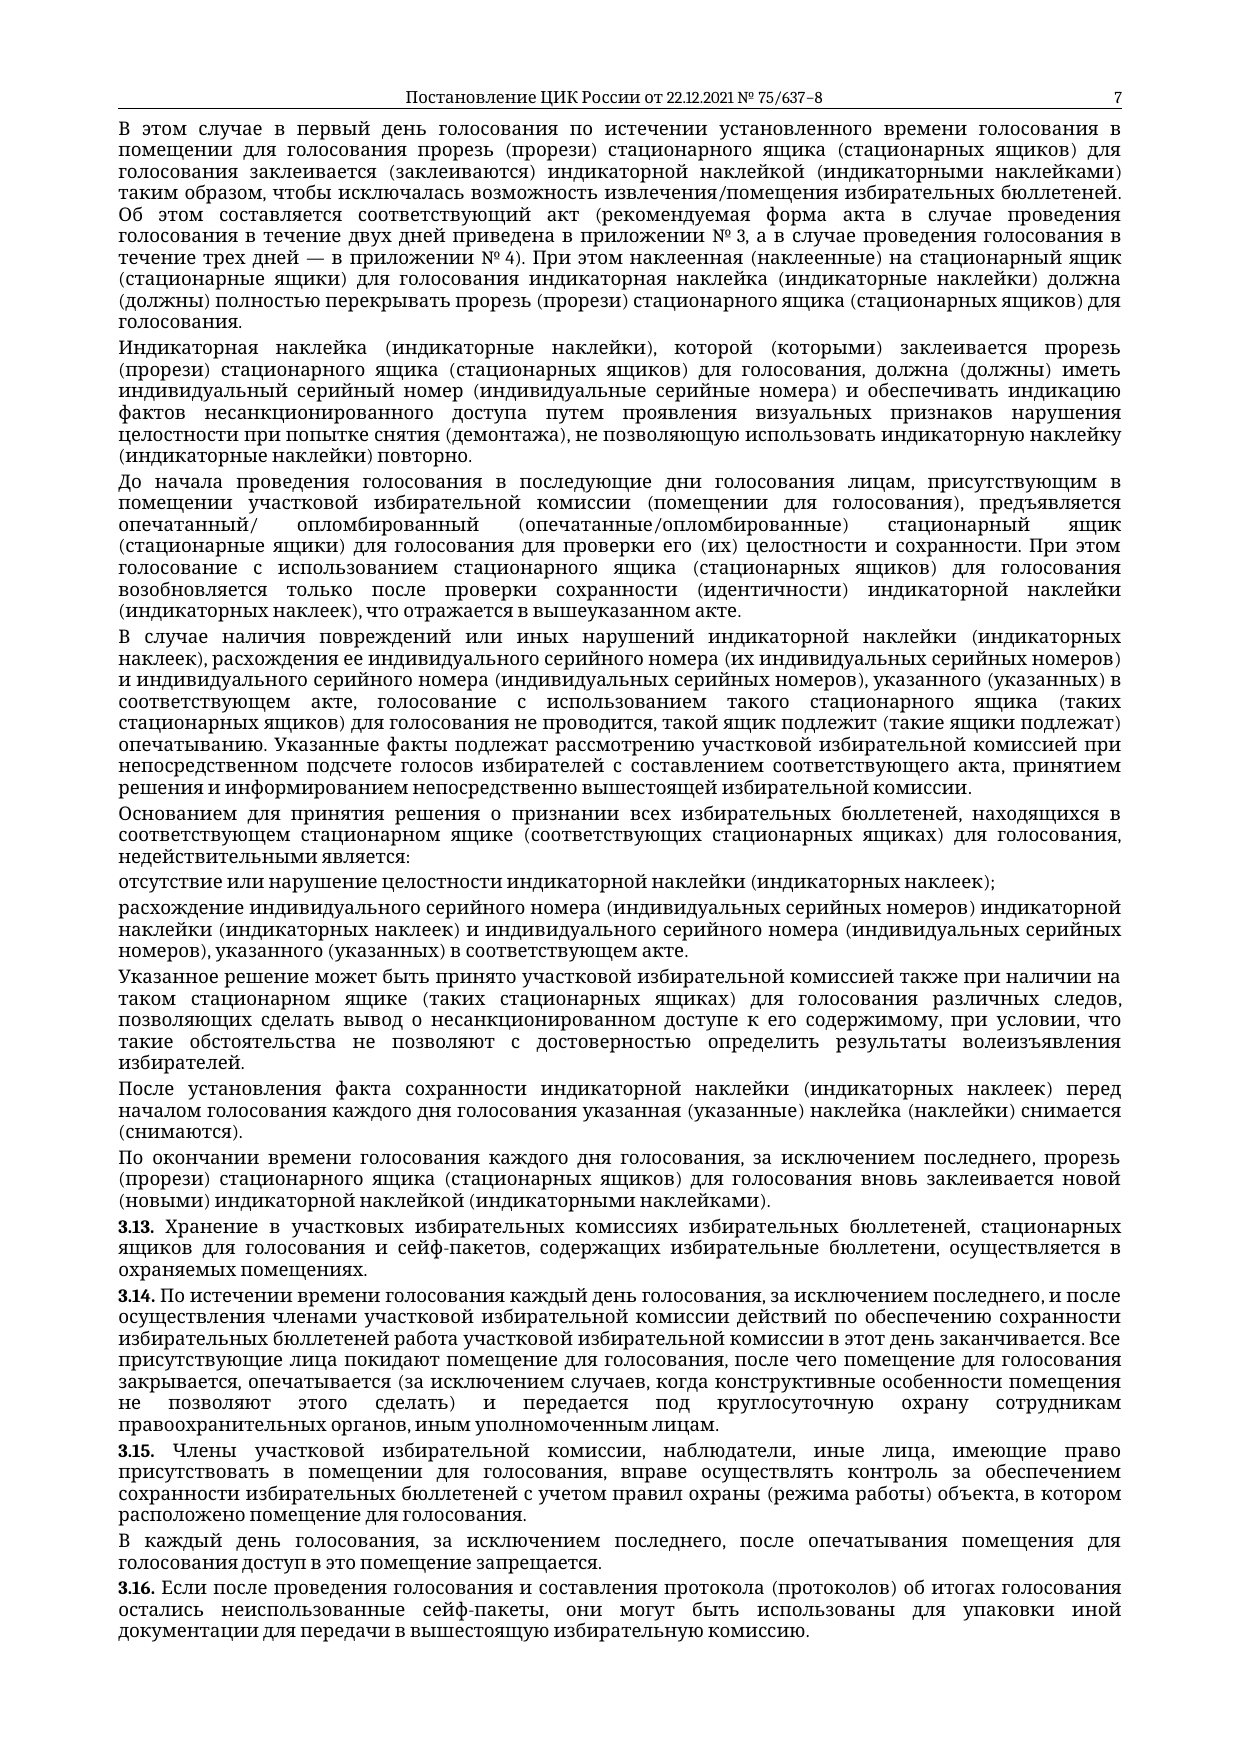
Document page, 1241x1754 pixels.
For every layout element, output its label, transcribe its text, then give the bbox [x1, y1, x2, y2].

text В каждый день голосования, за исключением последнего, после опечатывания помещения для голосования доступ в это помещение запрещается. [118, 1531, 1122, 1574]
text 3.13. Хранение в участковых избирательных комиссиях избирательных бюллетеней, стационарных ящиков для голосования и сейф-пакетов, содержащих избирательные бюллетени, осуществляется в охраняемых помещениях. [118, 1216, 1122, 1281]
text В случае наличия повреждений или иных нарушений индикаторной наклейки (индикаторных наклеек), расхождения ее индивидуального серийного номера (их индивидуальных серийных номеров) и индивидуального серийного номера (индивидуальных серийных номеров), указанного (указанных) в соответствующем акте, голосование с использованием такого стационарного ящика (таких стационарных ящиков) для голосования не проводится, такой ящик подлежит (такие ящики подлежат) опечатыванию. Указанные факты подлежат рассмотрению участковой избирательной комиссией при непосредственном подсчете голосов избирателей с составлением соответствующего акта, принятием решения и информированием непосредственно вышестоящей избирательной комиссии. [118, 626, 1122, 799]
text В этом случае в первый день голосования по истечении установленного времени голосования в помещении для голосования прорезь (прорези) стационарного ящика (стационарных ящиков) для голосования заклеивается (заклеиваются) индикаторной наклейкой (индикаторными наклейками) таким образом, чтобы исключалась возможность извлечения/помещения избирательных бюллетеней. Об этом составляется соответствующий акт (рекомендуемая форма акта в случае проведения голосования в течение двух дней приведена в приложении № 3, а в случае проведения голосования в течение трех дней — в приложении № 4). При этом наклеенная (наклеенные) на стационарный ящик (стационарные ящики) для голосования индикаторная наклейка (индикаторные наклейки) должна (должны) полностью перекрывать прорезь (прорези) стационарного ящика (стационарных ящиков) для голосования. [118, 118, 1122, 334]
text 3.15. Члены участковой избирательной комиссии, наблюдатели, иные лица, имеющие право присутствовать в помещении для голосования, вправе осуществлять контроль за обеспечением сохранности избирательных бюллетеней с учетом правил охраны (режима работы) объекта, в котором расположено помещение для голосования. [118, 1440, 1122, 1526]
text После установления факта сохранности индикаторной наклейки (индикаторных наклеек) перед началом голосования каждого дня голосования указанная (указанные) наклейка (наклейки) снимается (снимаются). [118, 1078, 1122, 1143]
text Основанием для принятия решения о признании всех избирательных бюллетеней, находящихся в соответствующем стационарном ящике (соответствующих стационарных ящиках) для голосования, недействительными является: [118, 803, 1122, 868]
text До начала проведения голосования в последующие дни голосования лицам, присутствующим в помещении участковой избирательной комиссии (помещении для голосования), предъявляется опечатанный/ опломбированный (опечатанные/опломбированные) стационарный ящик (стационарные ящики) для голосования для проверки его (их) целостности и сохранности. При этом голосование с использованием стационарного ящика (стационарных ящиков) для голосования возобновляется только после проверки сохранности (идентичности) индикаторной наклейки (индикаторных наклеек), что отражается в вышеуказанном акте. [118, 471, 1122, 622]
text Указанное решение может быть принято участковой избирательной комиссией также при наличии на таком стационарном ящике (таких стационарных ящиках) для голосования различных следов, позволяющих сделать вывод о несанкционированном доступе к его содержимому, при условии, что такие обстоятельства не позволяют с достоверностью определить результаты волеизъявления избирателей. [118, 967, 1122, 1074]
text 3.14. По истечении времени голосования каждый день голосования, за исключением последнего, и после осуществления членами участковой избирательной комиссии действий по обеспечению сохранности избирательных бюллетеней работа участковой избирательной комиссии в этот день заканчивается. Все присутствующие лица покидают помещение для голосования, после чего помещение для голосования закрывается, опечатывается (за исключением случаев, когда конструктивные особенности помещения не позволяют этого сделать) и передается под круглосуточную охрану сотрудникам правоохранительных органов, иным уполномоченным лицам. [118, 1285, 1122, 1436]
text По окончании времени голосования каждого дня голосования, за исключением последнего, прорезь (прорези) стационарного ящика (стационарных ящиков) для голосования вновь заклеивается новой (новыми) индикаторной наклейкой (индикаторными наклейками). [118, 1147, 1122, 1212]
text 3.16. Если после проведения голосования и составления протокола (протоколов) об итогах голосования остались неиспользованные сейф-пакеты, они могут быть использованы для упаковки иной документации для передачи в вышестоящую избирательную комиссию. [118, 1578, 1122, 1643]
text Индикаторная наклейка (индикаторные наклейки), которой (которыми) заклеивается прорезь (прорези) стационарного ящика (стационарных ящиков) для голосования, должна (должны) иметь индивидуальный серийный номер (индивидуальные серийные номера) и обеспечивать индикацию фактов несанкционированного доступа путем проявления визуальных признаков нарушения целостности при попытке снятия (демонтажа), не позволяющую использовать индикаторную наклейку (индикаторные наклейки) повторно. [118, 338, 1122, 467]
text расхождение индивидуального серийного номера (индивидуальных серийных номеров) индикаторной наклейки (индикаторных наклеек) и индивидуального серийного номера (индивидуальных серийных номеров), указанного (указанных) в соответствующем акте. [118, 898, 1122, 962]
text отсутствие или нарушение целостности индикаторной наклейки (индикаторных наклеек); [118, 872, 1122, 893]
